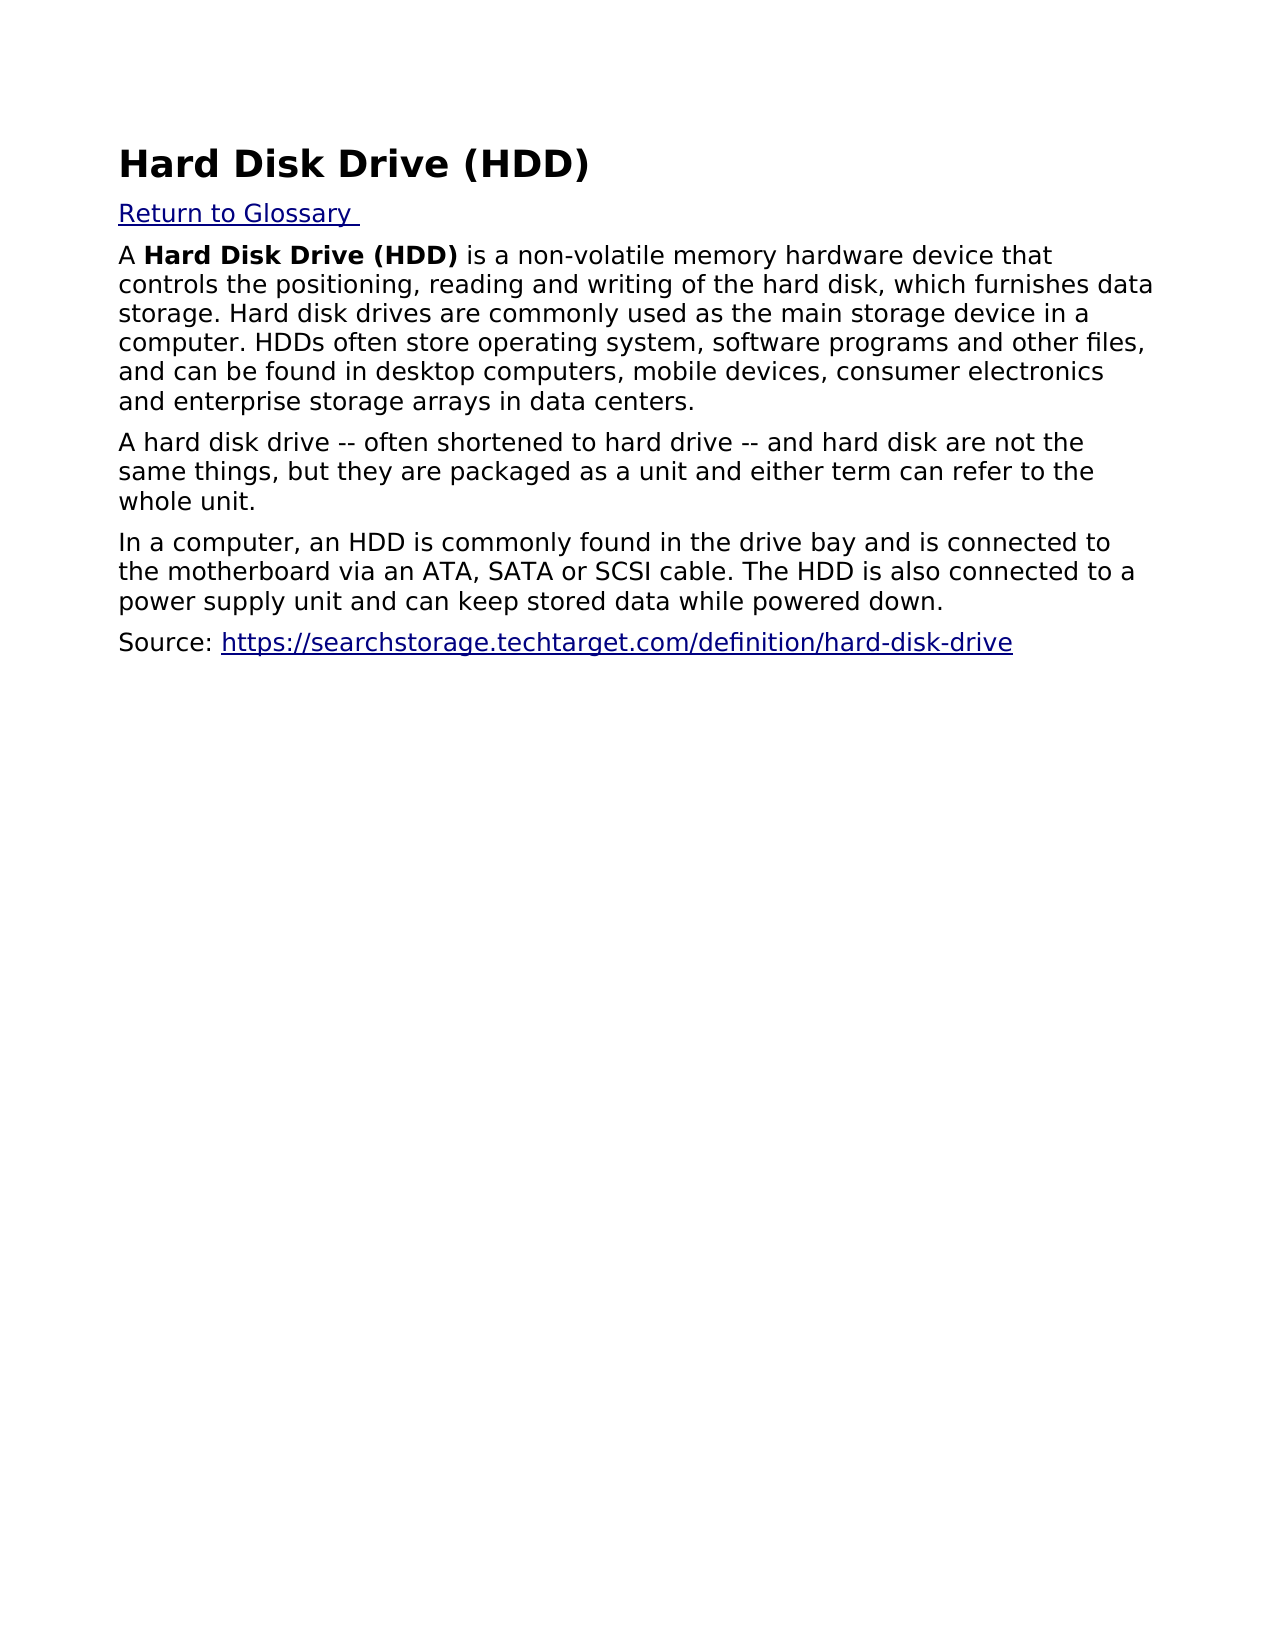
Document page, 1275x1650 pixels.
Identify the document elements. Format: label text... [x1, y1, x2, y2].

subtitle Hard Disk Drive (HDD) [118, 143, 1157, 187]
text Source: https://searchstorage.techtarget.com/definition/hard-disk-drive [118, 628, 1157, 658]
text In a computer, an HDD is commonly found in the drive bay and is connected to the motherboard via an ATA, SATA or SCSI cable. The HDD is also connected to a power supply unit and can keep stored data while powered down. [118, 528, 1157, 616]
text A Hard Disk Drive (HDD) is a non-volatile memory hardware device that controls the positioning, reading and writing of the hard disk, which furnishes data storage. Hard disk drives are commonly used as the main storage device in a computer. HDDs often store operating system, software programs and other files, and can be found in desktop computers, mobile devices, consumer electronics and enterprise storage arrays in data centers. [118, 241, 1157, 416]
text Return to Glossary [118, 199, 1157, 228]
text A hard disk drive -- often shortened to hard drive -- and hard disk are not the same things, but they are packaged as a unit and either term can refer to the whole unit. [118, 428, 1157, 516]
